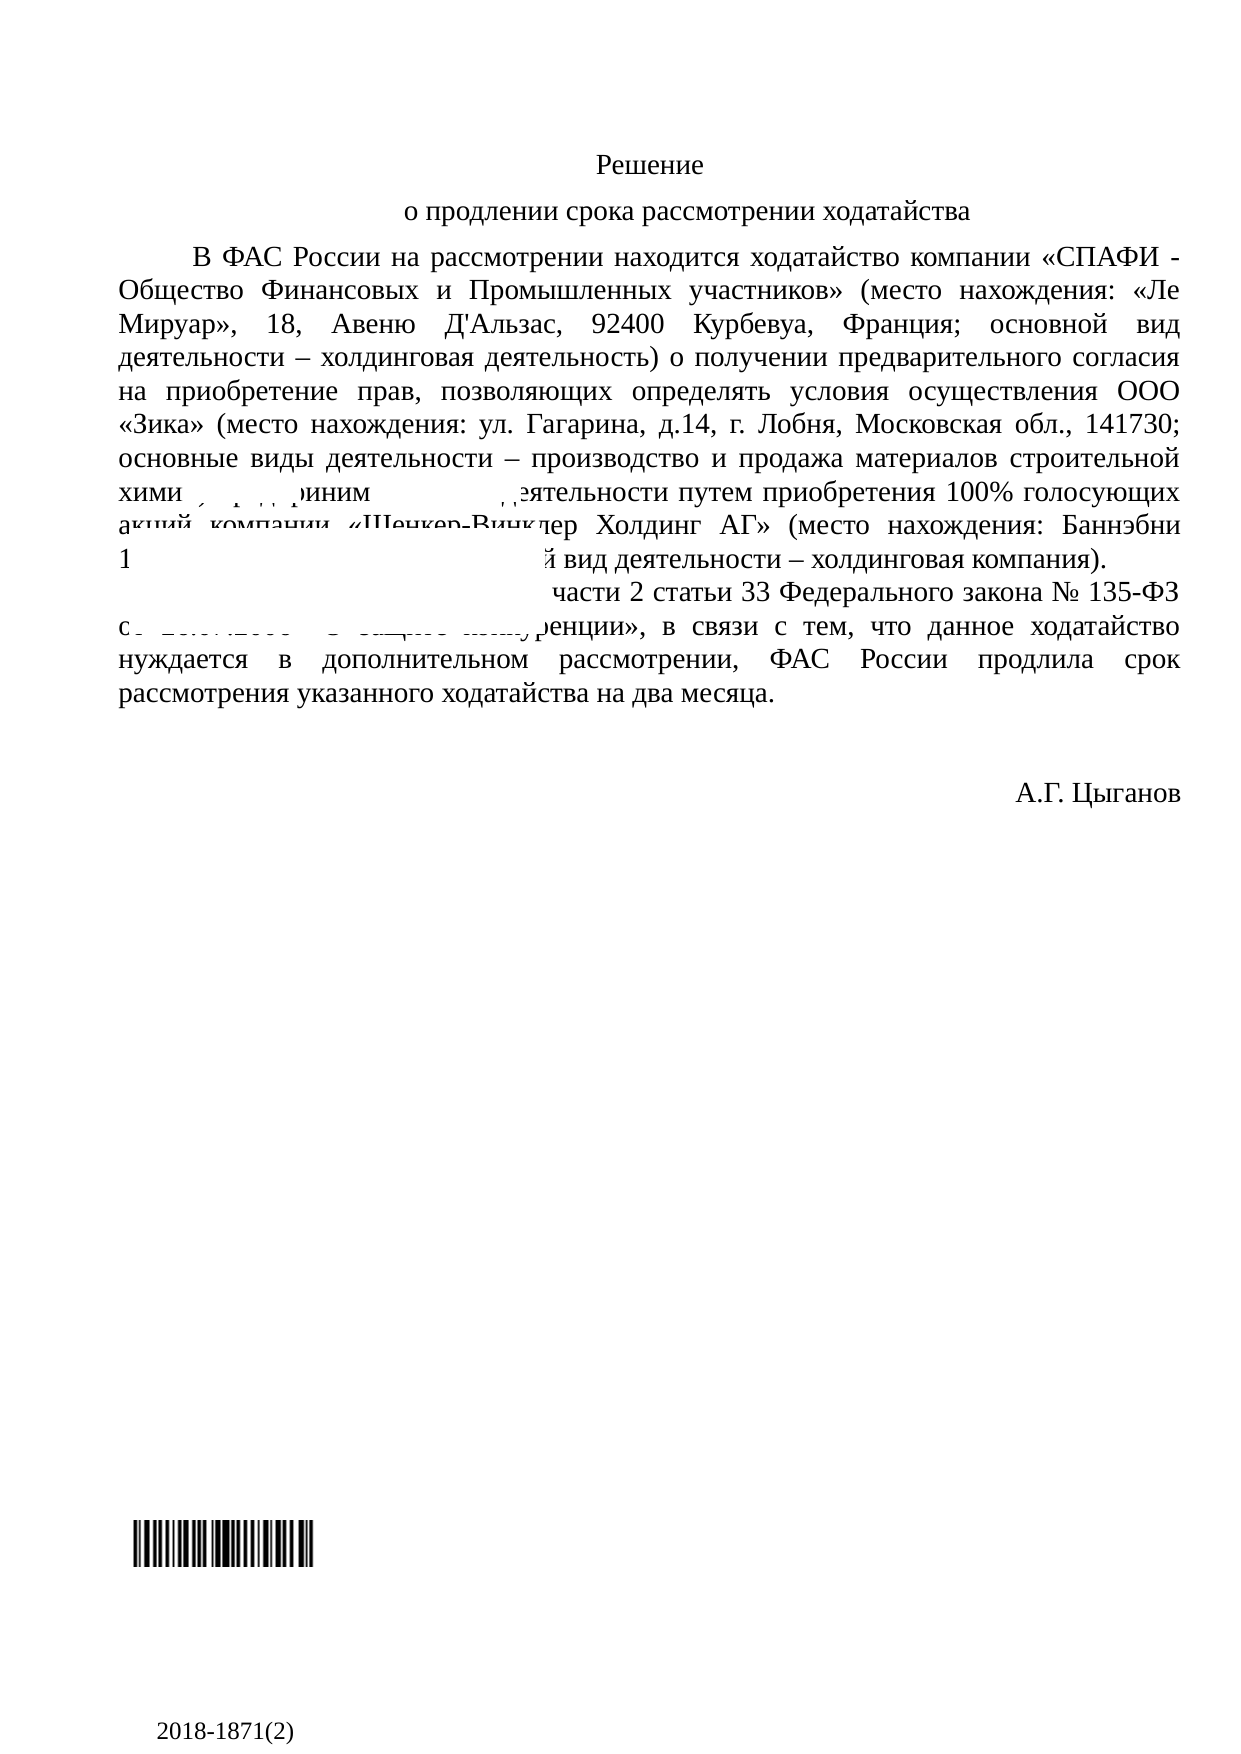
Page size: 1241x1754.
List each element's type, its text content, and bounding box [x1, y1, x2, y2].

text В соответствии с пунктом 2 части 2 статьи 33 Федерального закона № 135-ФЗ от 26.07.2006 «О защите конкуренции», в связи с тем, что данное ходатайство нуждается в дополнительном рассмотрении, ФАС России продлила срок рассмотрения указанного ходатайства на два месяца. [118, 574, 1181, 708]
picture [118, 1520, 331, 1567]
text о продлении срока рассмотрении ходатайства [118, 193, 1181, 226]
text В ФАС России на рассмотрении находится ходатайство компании «СПАФИ - Общество Финансовых и Промышленных участников» (место нахождения: «Ле Мируар», 18, Авеню Д'Альзас, 92400 Курбевуа, Франция; основной вид деятельности – холдинговая деятельность) о получении предварительного согласия на приобретение прав, позволяющих определять условия осуществления ООО «Зика» (место нахождения: ул. Гагарина, д.14, г. Лобня, Московская обл., 141730; основные виды деятельности – производство и продажа материалов строительной химии) предпринимательской деятельности путем приобретения 100% голосующих акций компании «Шенкер-Винклер Холдинг АГ» (место нахождения: Баннэбни 16,6340 Бар, Швейцария; основной вид деятельности – холдинговая компания). [118, 239, 1181, 574]
text Решение [118, 147, 1181, 180]
text А.Г. Цыганов [118, 776, 1181, 809]
